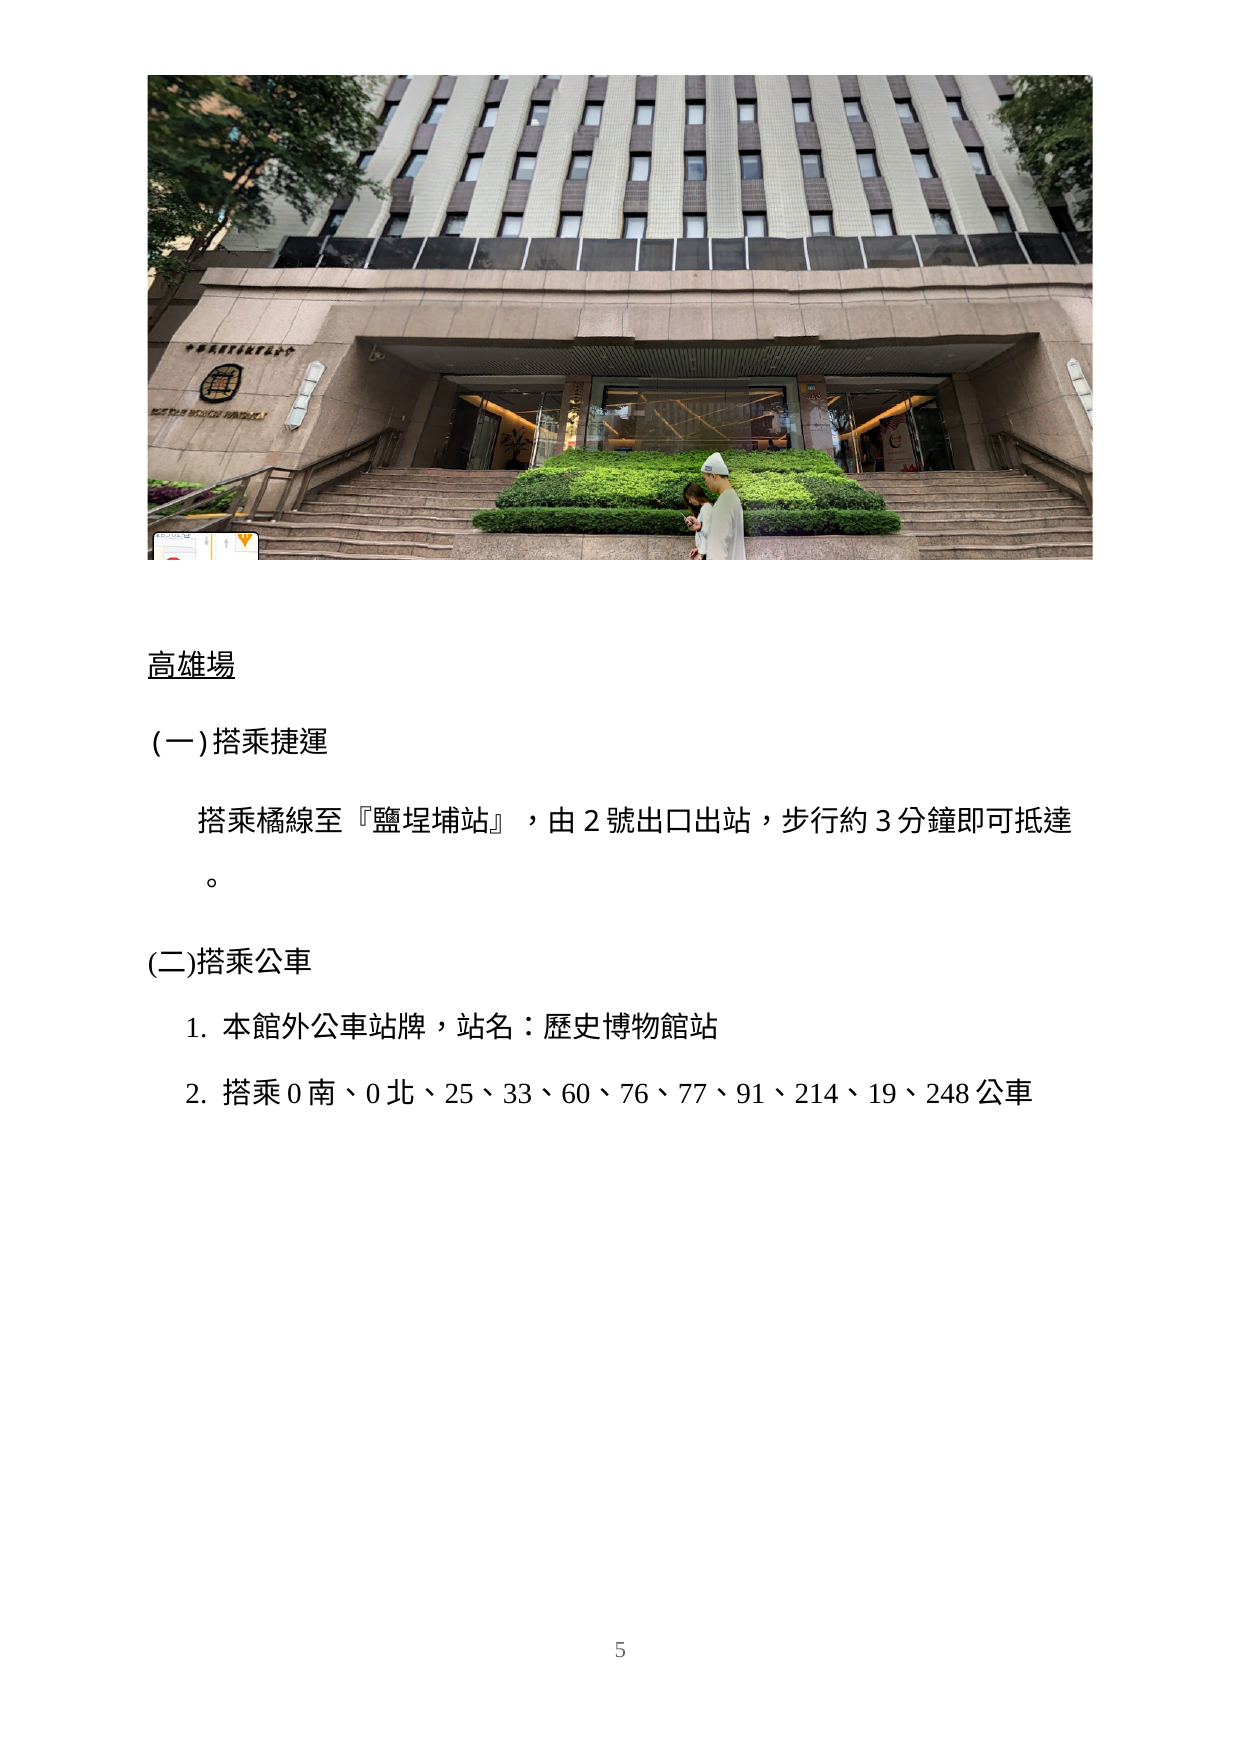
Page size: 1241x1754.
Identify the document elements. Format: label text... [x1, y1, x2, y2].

text (二)搭乘公車 [148, 939, 1093, 981]
text (一)搭乘捷運 [148, 719, 1093, 761]
list 搭乘0南、0北、25、33、60、76、77、91、214、19、248公車 [185, 1069, 1093, 1112]
list 本館外公車站牌，站名：歷史博物館站 [185, 1004, 1093, 1046]
text 高雄場 [148, 641, 1093, 683]
text 搭乘橘線至『鹽埕埔站』，由2號出口出站，步行約3分鐘即可抵達。 [198, 797, 1093, 903]
